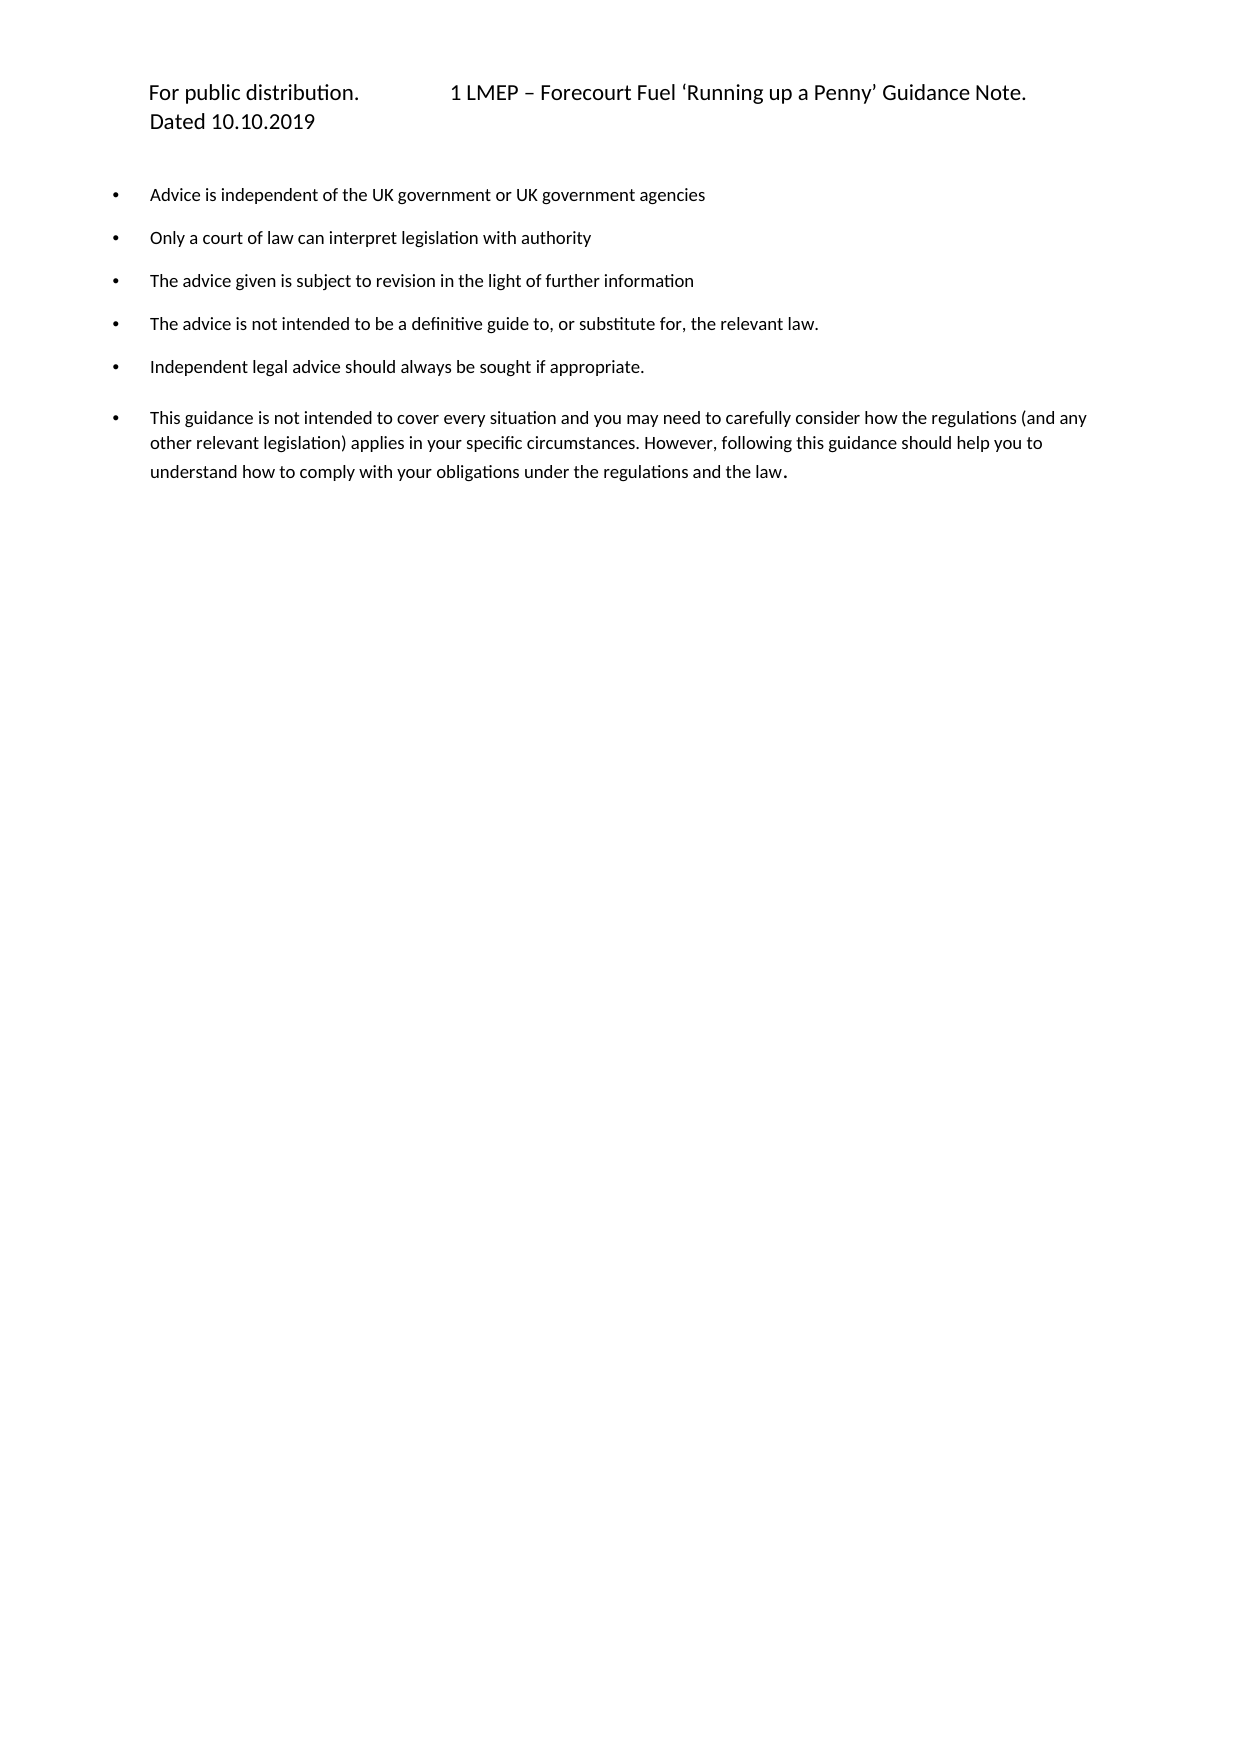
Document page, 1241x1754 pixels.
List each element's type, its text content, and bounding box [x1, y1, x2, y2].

text For public distribution. 1 LMEP – Forecourt Fuel ‘Running up a Penny’ Guidance Note. Dated 10.10.2019 [148, 78, 1091, 135]
list The advice given is subject to revision in the light of further information [112, 269, 1091, 292]
list The advice is not intended to be a definitive guide to, or substitute for, the relevant law. [112, 312, 1091, 335]
list Only a court of law can interpret legislation with authority [112, 226, 1091, 249]
list Advice is independent of the UK government or UK government agencies [112, 183, 1091, 206]
list This guidance is not intended to cover every situation and you may need to carefully consider how the regulations (and any other relevant legislation) applies in your specific circumstances. However, following this guidance should help you to understand how to comply with your obligations under the regulations and the law. [112, 406, 1091, 484]
list Independent legal advice should always be sought if appropriate. [112, 355, 1091, 378]
